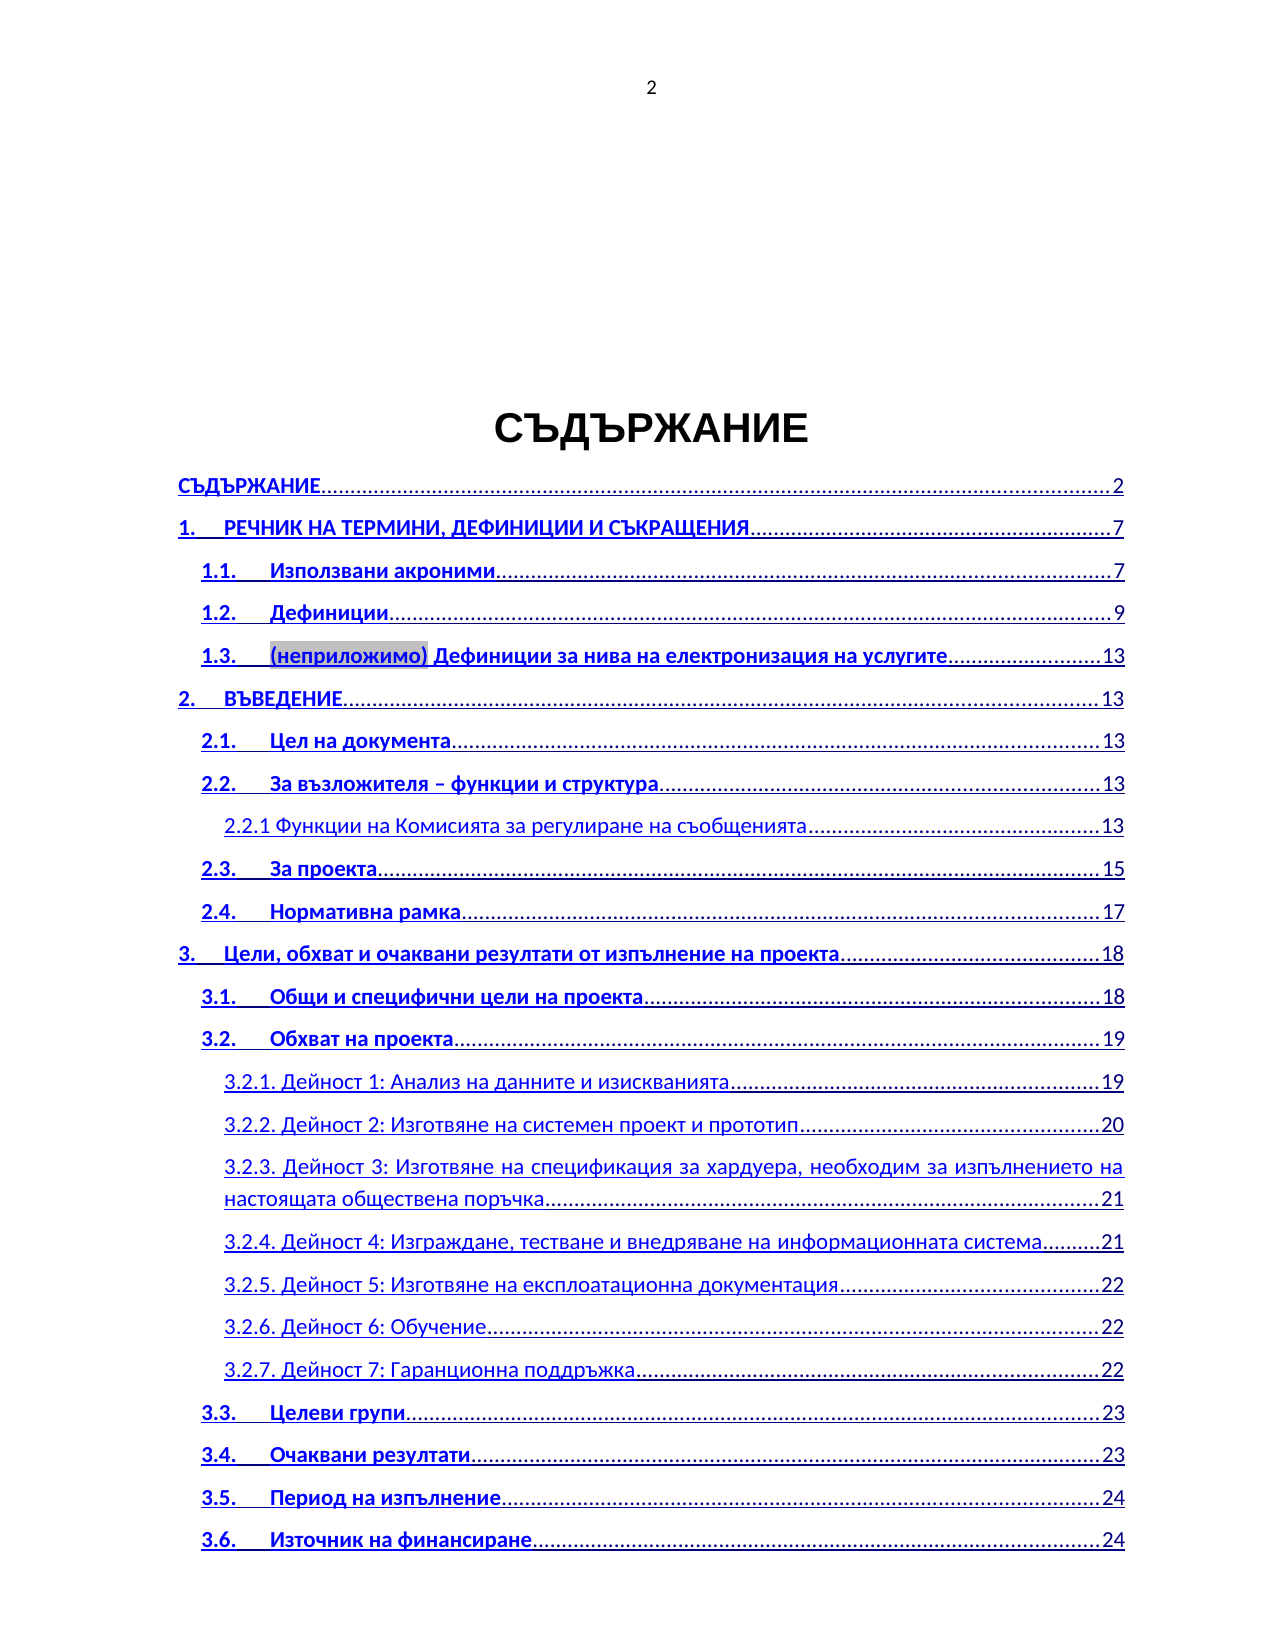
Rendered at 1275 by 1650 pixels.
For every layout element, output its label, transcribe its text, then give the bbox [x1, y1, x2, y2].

text 3.2.5. Дейност 5: Изготвяне на експлоатационна документация 22 [224, 1270, 1125, 1298]
text 3.2.4. Дейност 4: Изграждане, тестване и внедряване на информационната система 21 [224, 1227, 1125, 1255]
text 2.2.1 Функции на Комисията за регулиране на съобщенията 13 [224, 812, 1125, 839]
subtitle СЪДЪРЖАНИЕ [178, 403, 1125, 451]
text 3. Цели, обхват и очаквани резултати от изпълнение на проекта 18 [178, 939, 1125, 967]
text 1.3. (неприложимо) Дефиниции за нива на електронизация на услугите 13 [201, 641, 1125, 665]
text 2.2. За възложителя – функции и структура 13 [201, 769, 1125, 793]
text 3.3. Целеви групи 23 [201, 1398, 1125, 1422]
text 3.5. Период на изпълнение 24 [201, 1483, 1125, 1507]
text 2.1. Цел на документа 13 [201, 726, 1125, 751]
text 2.3. За проекта 15 [201, 854, 1125, 878]
text 3.6. Източник на финансиране 24 [201, 1525, 1125, 1549]
text 3.2. Обхват на проекта 19 [201, 1024, 1125, 1049]
text СЪДЪРЖАНИЕ 2 [178, 471, 1125, 499]
text 3.4. Очаквани резултати 23 [201, 1440, 1125, 1464]
text 3.2.6. Дейност 6: Обучение 22 [224, 1312, 1125, 1340]
text 3.2.1. Дейност 1: Анализ на данните и изискванията 19 [224, 1067, 1125, 1095]
text 3.2.3. Дейност 3: Изготвяне на спецификация за хардуера, необходим за изпълнението на настоящата обществена поръчка 21 [224, 1178, 1125, 1213]
text 2.4. Нормативна рамка 17 [201, 897, 1125, 921]
text 2. ВЪВЕДЕНИЕ 13 [178, 684, 1125, 712]
text 3.2.3. Дейност 3: Изготвяне на спецификация за хардуера, необходим за изпълнението на настоящата обществена поръчка 21 [224, 1152, 1125, 1177]
text 1.2. Дефиниции 9 [201, 598, 1125, 623]
text 3.2.7. Дейност 7: Гаранционна поддръжка 22 [224, 1355, 1125, 1383]
text 3.1. Общи и специфични цели на проекта 18 [201, 982, 1125, 1006]
text 1.1. Използвани акроними 7 [201, 556, 1125, 580]
text 3.2.2. Дейност 2: Изготвяне на системен проект и прототип 20 [224, 1110, 1125, 1138]
text 1. РЕЧНИК НА ТЕРМИНИ, ДЕФИНИЦИИ И СЪКРАЩЕНИЯ 7 [178, 513, 1125, 541]
